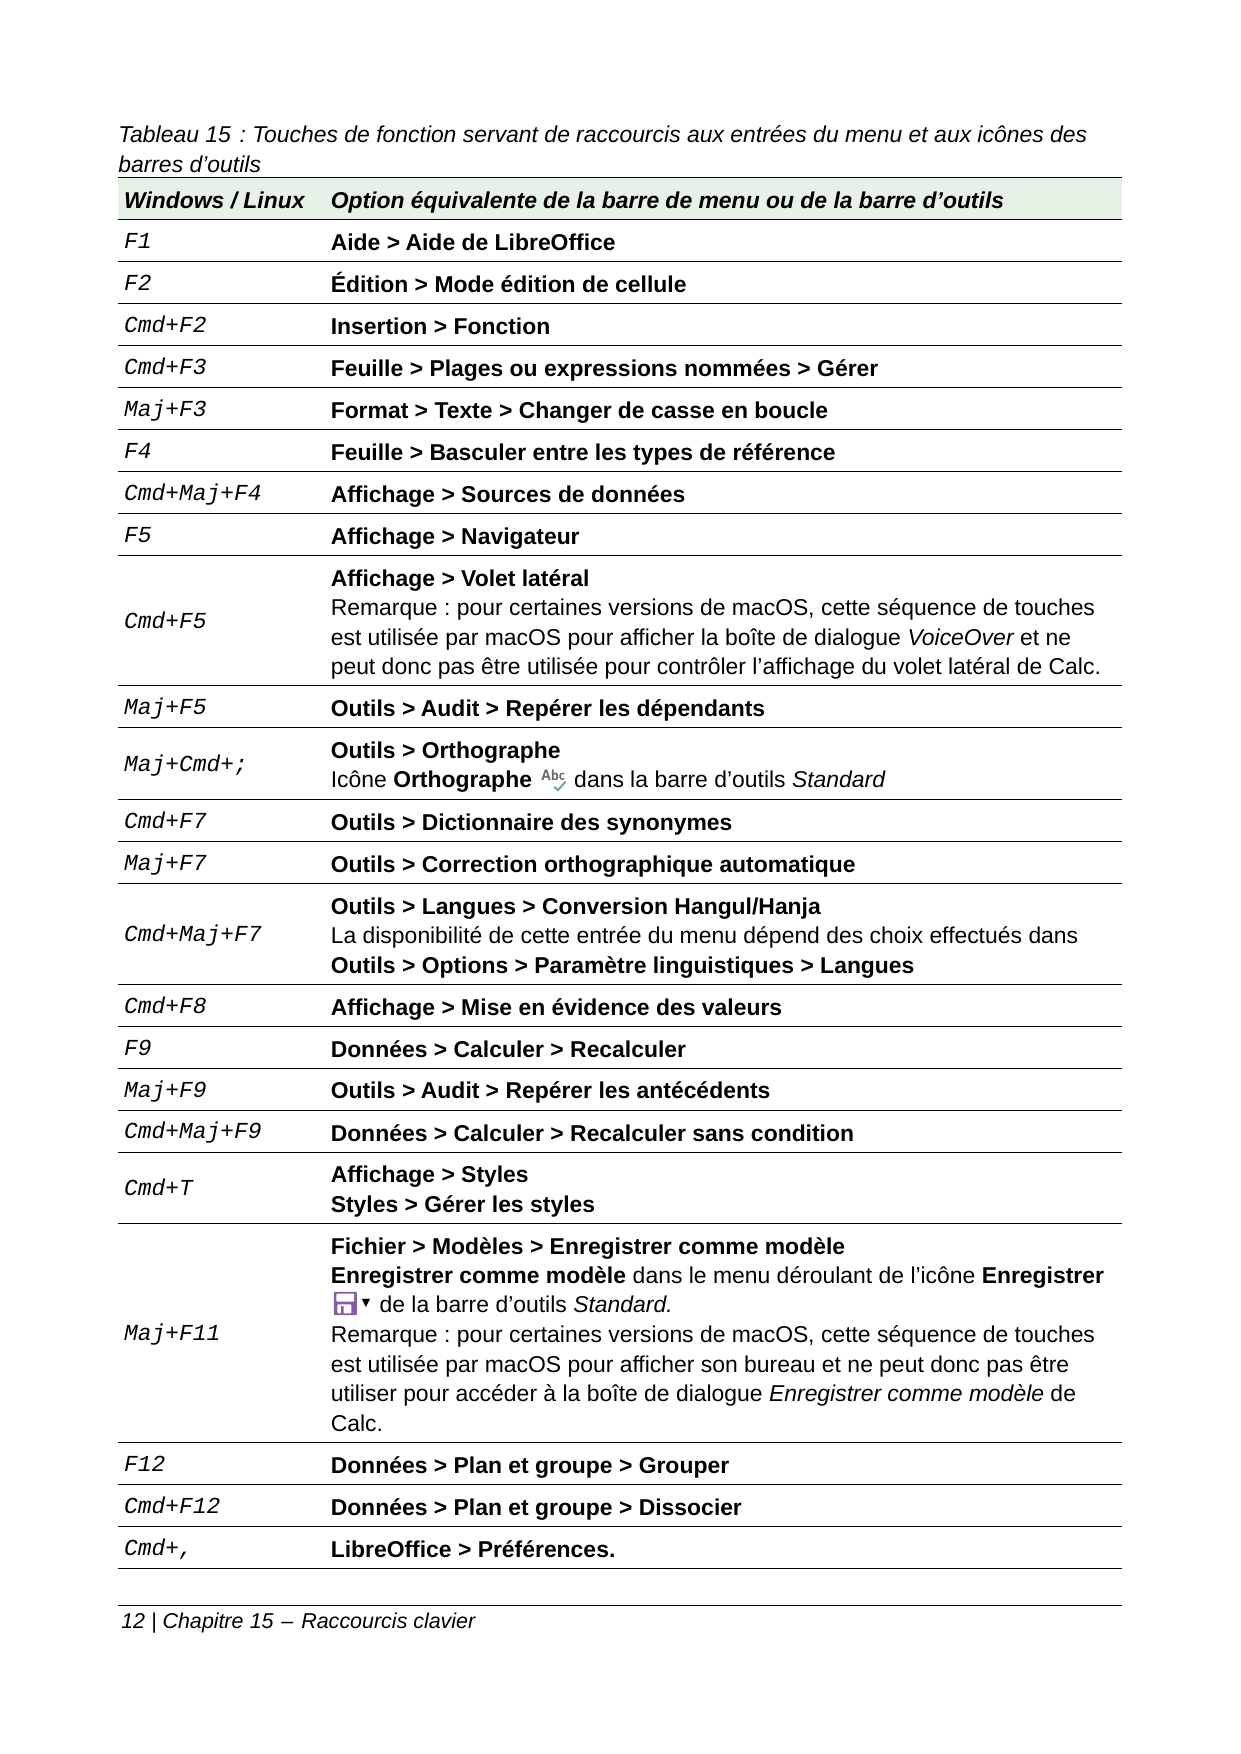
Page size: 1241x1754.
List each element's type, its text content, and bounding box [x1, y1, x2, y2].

table_cell Données > Plan et groupe > Dissocier [325, 1485, 1122, 1526]
table_header Windows / Linux [118, 178, 325, 219]
table_cell Outils > Langues > Conversion Hangul/Hanja La disponibilité de cette entrée du menu dépend des choix effectués dans Outils > Options > Paramètre linguistiques > Langues [325, 884, 1122, 984]
table_cell F12 [118, 1443, 325, 1484]
table_cell Affichage > Volet latéral Remarque : pour certaines versions de macOS, cette séquence de touches est utilisée par macOS pour afficher la boîte de dialogue VoiceOver et ne peut donc pas être utilisée pour contrôler l’affichage du volet latéral de Calc. [325, 556, 1122, 685]
table_cell Données > Calculer > Recalculer sans condition [325, 1111, 1122, 1152]
table_cell LibreOffice > Préférences. [325, 1527, 1122, 1568]
table_cell Cmd+F2 [118, 304, 325, 345]
table_cell Outils > Audit > Repérer les antécédents [325, 1069, 1122, 1109]
table_cell Feuille > Plages ou expressions nommées > Gérer [325, 346, 1122, 387]
table_cell Maj+F11 [118, 1224, 325, 1442]
table_cell Insertion > Fonction [325, 304, 1122, 345]
table_cell Cmd+T [118, 1153, 325, 1223]
table_cell Données > Calculer > Recalculer [325, 1027, 1122, 1068]
table_cell F9 [118, 1027, 325, 1068]
table_cell Édition > Mode édition de cellule [325, 262, 1122, 303]
table_cell Affichage > Sources de données [325, 472, 1122, 513]
table_cell F2 [118, 262, 325, 303]
table_cell Outils > Orthographe Icône Orthographe dans la barre d’outils Standard [325, 728, 1122, 799]
table_cell Affichage > Navigateur [325, 514, 1122, 555]
table_cell Maj+F5 [118, 686, 325, 727]
table_cell Maj+F7 [118, 842, 325, 883]
table_cell Aide > Aide de LibreOffice [325, 220, 1122, 261]
table_cell Cmd+F5 [118, 556, 325, 685]
table_cell F5 [118, 514, 325, 555]
table_cell Cmd+Maj+F7 [118, 884, 325, 984]
table_cell Cmd+F12 [118, 1485, 325, 1526]
table_cell Affichage > Styles Styles > Gérer les styles [325, 1153, 1122, 1223]
table_header Option équivalente de la barre de menu ou de la barre d’outils [325, 178, 1122, 219]
table_cell Cmd+Maj+F4 [118, 472, 325, 513]
table_cell Cmd+Maj+F9 [118, 1111, 325, 1152]
table_cell Outils > Audit > Repérer les dépendants [325, 686, 1122, 727]
table_cell Maj+F9 [118, 1069, 325, 1109]
table_cell Cmd+, [118, 1527, 325, 1568]
table_cell Cmd+F7 [118, 800, 325, 841]
table_cell Affichage > Mise en évidence des valeurs [325, 985, 1122, 1026]
table_cell Format > Texte > Changer de casse en boucle [325, 388, 1122, 429]
table_cell Données > Plan et groupe > Grouper [325, 1443, 1122, 1484]
table_cell Maj+F3 [118, 388, 325, 429]
table_cell Outils > Dictionnaire des synonymes [325, 800, 1122, 841]
table_cell F4 [118, 430, 325, 471]
text Tableau 15 : Touches de fonction servant de raccourcis aux entrées du menu et aux icônes des barres d’outils [118, 118, 1122, 177]
table_cell Cmd+F3 [118, 346, 325, 387]
table_cell Outils > Correction orthographique automatique [325, 842, 1122, 883]
table_cell Feuille > Basculer entre les types de référence [325, 430, 1122, 471]
table_cell Cmd+F8 [118, 985, 325, 1026]
table_cell Fichier > Modèles > Enregistrer comme modèle Enregistrer comme modèle dans le menu déroulant de l’icône Enregistrer de la barre d’outils Standard. Remarque : pour certaines versions de macOS, cette séquence de touches est utilisée par macOS pour afficher son bureau et ne peut donc pas être utiliser pour accéder à la boîte de dialogue Enregistrer comme modèle de Calc. [325, 1224, 1122, 1442]
table_cell Maj+Cmd+; [118, 728, 325, 799]
table_cell F1 [118, 220, 325, 261]
